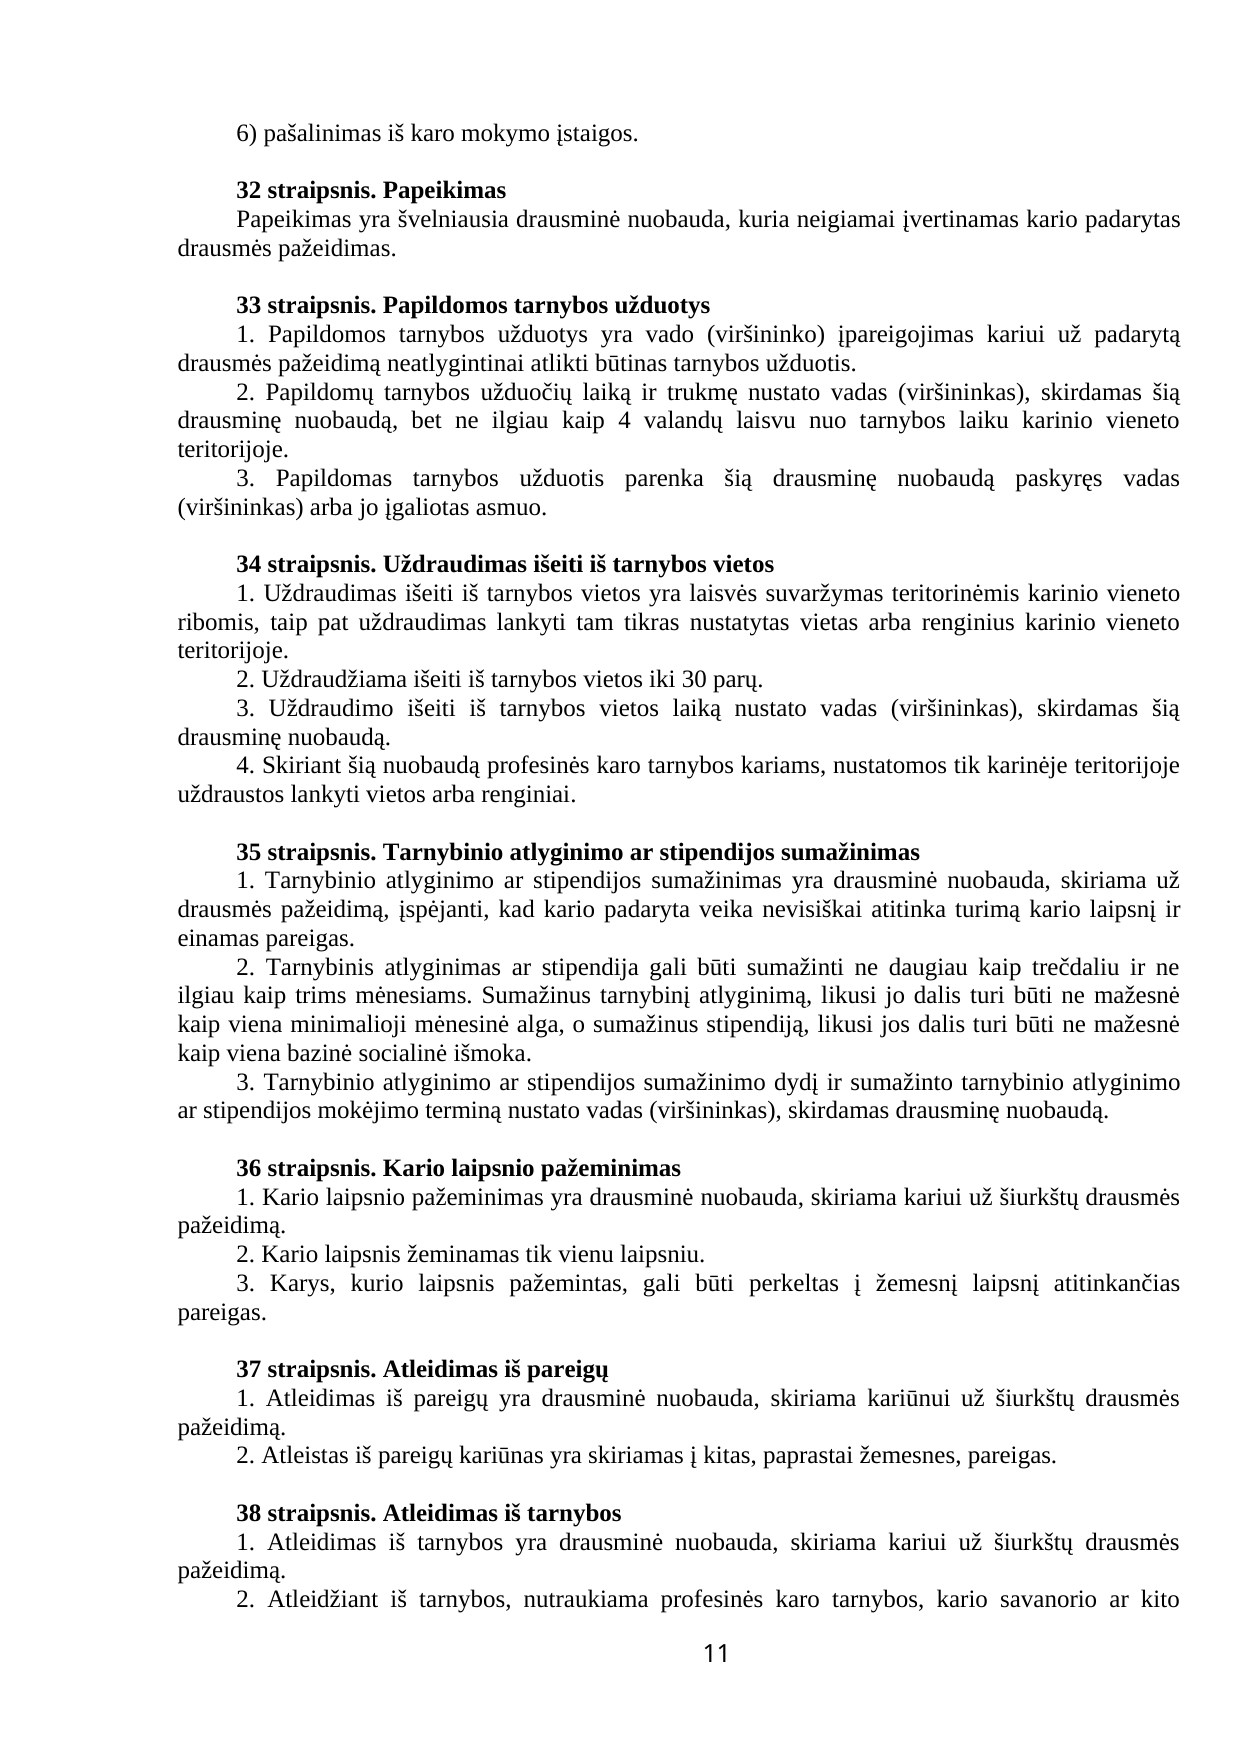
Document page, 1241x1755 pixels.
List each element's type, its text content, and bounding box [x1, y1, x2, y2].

text 35 straipsnis. Tarnybinio atlyginimo ar stipendijos sumažinimas [177, 837, 1181, 866]
text 33 straipsnis. Papildomos tarnybos užduotys [177, 291, 1181, 319]
text 3. Uždraudimo išeiti iš tarnybos vietos laiką nustato vadas (viršininkas), skirdamas šią drausminę nuobaudą. [177, 693, 1181, 751]
text 1. Atleidimas iš tarnybos yra drausminė nuobauda, skiriama kariui už šiurkštų drausmės pažeidimą. [177, 1527, 1181, 1584]
text 2. Kario laipsnis žeminamas tik vienu laipsniu. [177, 1239, 1181, 1268]
text 36 straipsnis. Kario laipsnio pažeminimas [177, 1153, 1181, 1182]
text 3. Papildomas tarnybos užduotis parenka šią drausminę nuobaudą paskyręs vadas (viršininkas) arba jo įgaliotas asmuo. [177, 463, 1181, 521]
text 3. Tarnybinio atlyginimo ar stipendijos sumažinimo dydį ir sumažinto tarnybinio atlyginimo ar stipendijos mokėjimo terminą nustato vadas (viršininkas), skirdamas drausminę nuobaudą. [177, 1067, 1181, 1124]
text 4. Skiriant šią nuobaudą profesinės karo tarnybos kariams, nustatomos tik karinėje teritorijoje uždraustos lankyti vietos arba renginiai. [177, 751, 1181, 808]
text Papeikimas yra švelniausia drausminė nuobauda, kuria neigiamai įvertinamas kario padarytas drausmės pažeidimas. [177, 204, 1181, 262]
text 34 straipsnis. Uždraudimas išeiti iš tarnybos vietos [177, 549, 1181, 578]
text 6) pašalinimas iš karo mokymo įstaigos. [177, 118, 1181, 147]
text 2. Atleistas iš pareigų kariūnas yra skiriamas į kitas, paprastai žemesnes, pareigas. [177, 1441, 1181, 1469]
text 37 straipsnis. Atleidimas iš pareigų [177, 1354, 1181, 1383]
text 2. Atleidžiant iš tarnybos, nutraukiama profesinės karo tarnybos, kario savanorio ar kito [177, 1584, 1181, 1613]
text 1. Papildomos tarnybos užduotys yra vado (viršininko) įpareigojimas kariui už padarytą drausmės pažeidimą neatlygintinai atlikti būtinas tarnybos užduotis. [177, 319, 1181, 377]
text 2. Uždraudžiama išeiti iš tarnybos vietos iki 30 parų. [177, 664, 1181, 693]
text 38 straipsnis. Atleidimas iš tarnybos [177, 1498, 1181, 1527]
text 1. Kario laipsnio pažeminimas yra drausminė nuobauda, skiriama kariui už šiurkštų drausmės pažeidimą. [177, 1182, 1181, 1239]
text 1. Atleidimas iš pareigų yra drausminė nuobauda, skiriama kariūnui už šiurkštų drausmės pažeidimą. [177, 1383, 1181, 1441]
text 1. Tarnybinio atlyginimo ar stipendijos sumažinimas yra drausminė nuobauda, skiriama už drausmės pažeidimą, įspėjanti, kad kario padaryta veika nevisiškai atitinka turimą kario laipsnį ir einamas pareigas. [177, 866, 1181, 952]
text 32 straipsnis. Papeikimas [177, 176, 1181, 204]
text 1. Uždraudimas išeiti iš tarnybos vietos yra laisvės suvaržymas teritorinėmis karinio vieneto ribomis, taip pat uždraudimas lankyti tam tikras nustatytas vietas arba renginius karinio vieneto teritorijoje. [177, 578, 1181, 664]
text 2. Papildomų tarnybos užduočių laiką ir trukmę nustato vadas (viršininkas), skirdamas šią drausminę nuobaudą, bet ne ilgiau kaip 4 valandų laisvu nuo tarnybos laiku karinio vieneto teritorijoje. [177, 377, 1181, 463]
text 2. Tarnybinis atlyginimas ar stipendija gali būti sumažinti ne daugiau kaip trečdaliu ir ne ilgiau kaip trims mėnesiams. Sumažinus tarnybinį atlyginimą, likusi jo dalis turi būti ne mažesnė kaip viena minimalioji mėnesinė alga, o sumažinus stipendiją, likusi jos dalis turi būti ne mažesnė kaip viena bazinė socialinė išmoka. [177, 952, 1181, 1067]
text 3. Karys, kurio laipsnis pažemintas, gali būti perkeltas į žemesnį laipsnį atitinkančias pareigas. [177, 1268, 1181, 1326]
